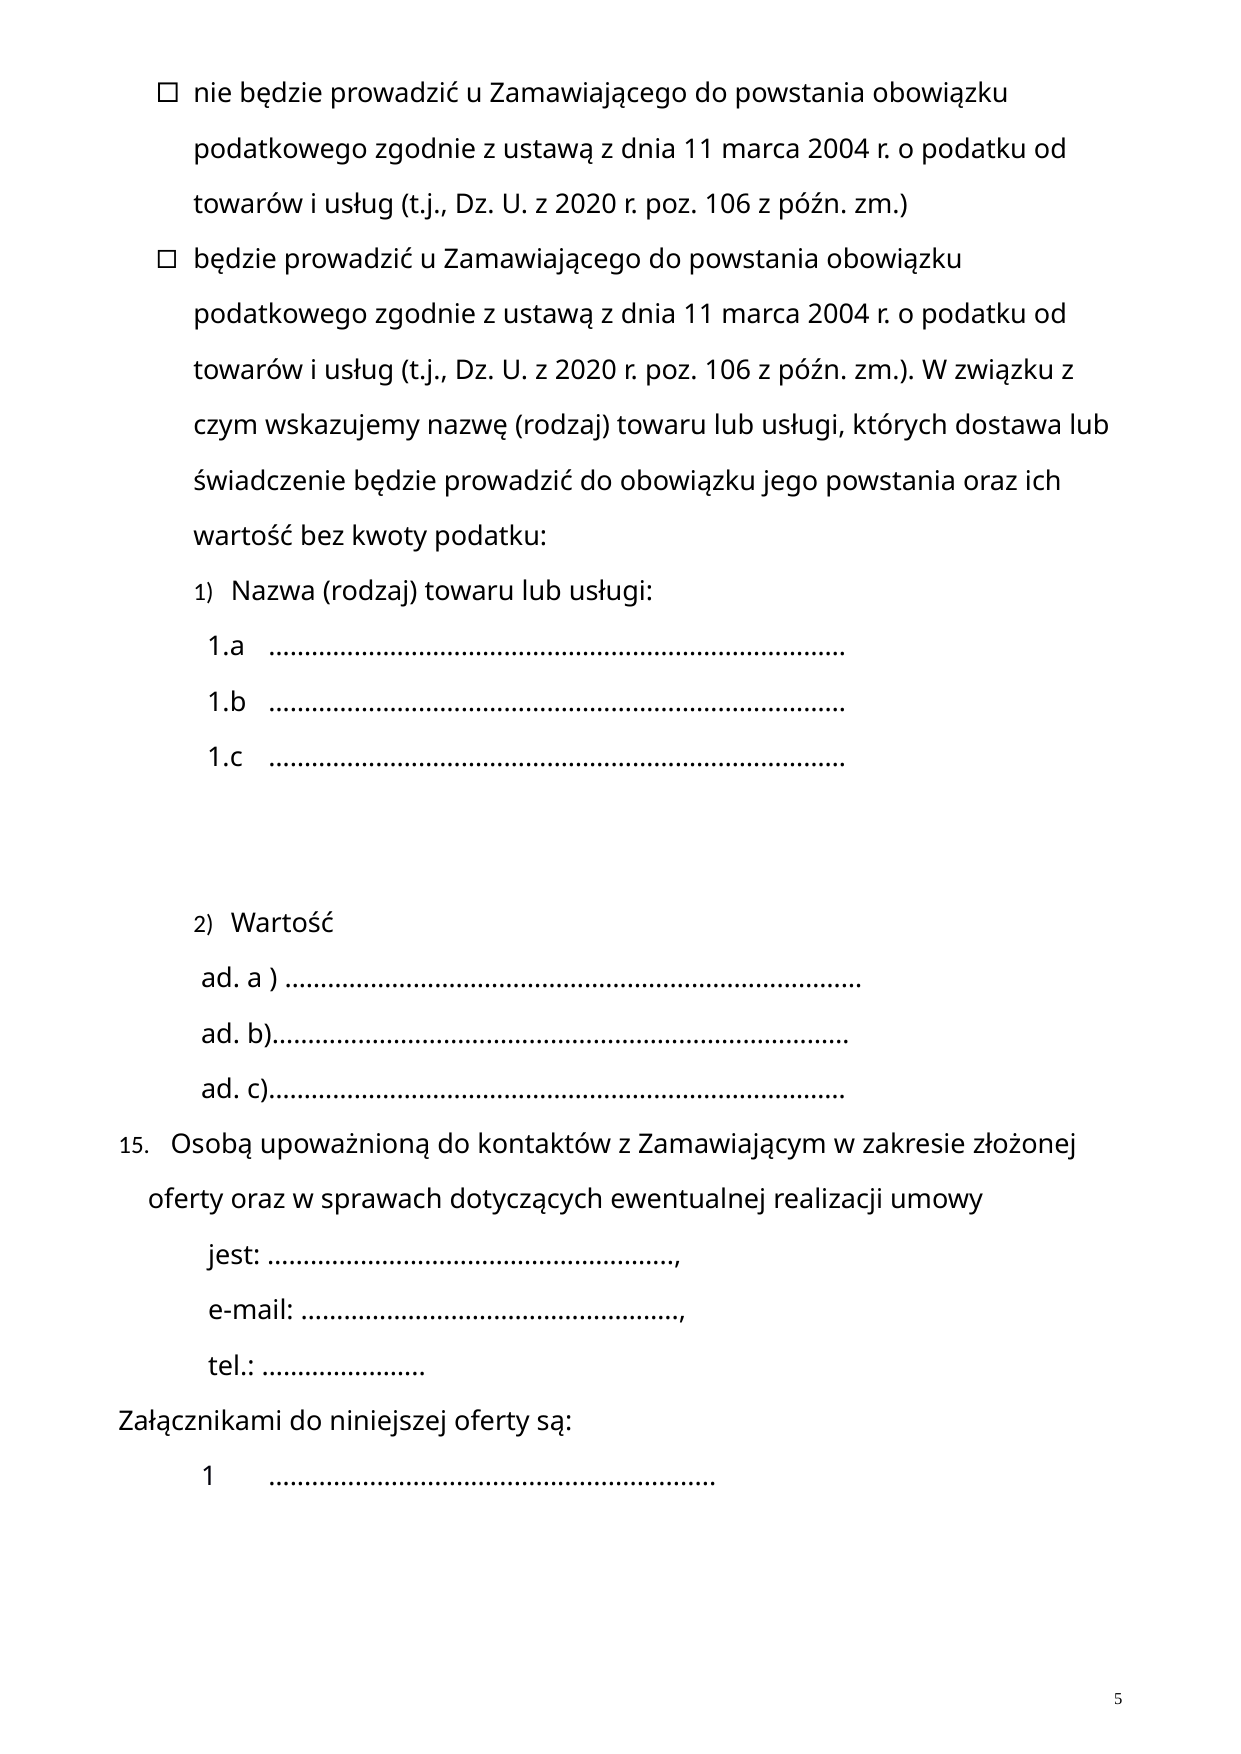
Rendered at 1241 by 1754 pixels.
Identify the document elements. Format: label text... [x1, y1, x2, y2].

list nie będzie prowadzić u Zamawiającego do powstania obowiązku podatkowego zgodnie z ustawą z dnia 11 marca 2004 r. o podatku od towarów i usług (t.j., Dz. U. z 2020 r. poz. 106 z późn. zm.) [156, 74, 1122, 221]
list …........................................................... [201, 1457, 1122, 1493]
text tel.: ………………….. [208, 1346, 1122, 1383]
text jest: ……….……………………………………….., [208, 1235, 1122, 1272]
list ……………………………………………………………………… [207, 737, 1122, 774]
text e-mail: …………………………………………….., [208, 1291, 1122, 1327]
list będzie prowadzić u Zamawiającego do powstania obowiązku podatkowego zgodnie z ustawą z dnia 11 marca 2004 r. o podatku od towarów i usług (t.j., Dz. U. z 2020 r. poz. 106 z późn. zm.). W związku z czym wskazujemy nazwę (rodzaj) towaru lub usługi, których dostawa lub świadczenie będzie prowadzić do obowiązku jego powstania oraz ich wartość bez kwoty podatku: [156, 240, 1122, 553]
list Wartość [193, 903, 1122, 940]
list Osobą upoważnioną do kontaktów z Zamawiającym w zakresie złożonej oferty oraz w sprawach dotyczących ewentualnej realizacji umowy [118, 1125, 1122, 1217]
text ad. c)……………………………………………………………………… [118, 1069, 1122, 1106]
list ad. a ) ……………………………………………………………………… [201, 959, 1122, 996]
list ……………………………………………………………………… [207, 682, 1122, 719]
list ……………………………………………………………………… [207, 627, 1122, 664]
text Załącznikami do niniejszej oferty są: [118, 1401, 1122, 1438]
list ad. b)……………………………………………………………………… [201, 1014, 1122, 1051]
list Nazwa (rodzaj) towaru lub usługi: [193, 572, 1122, 608]
